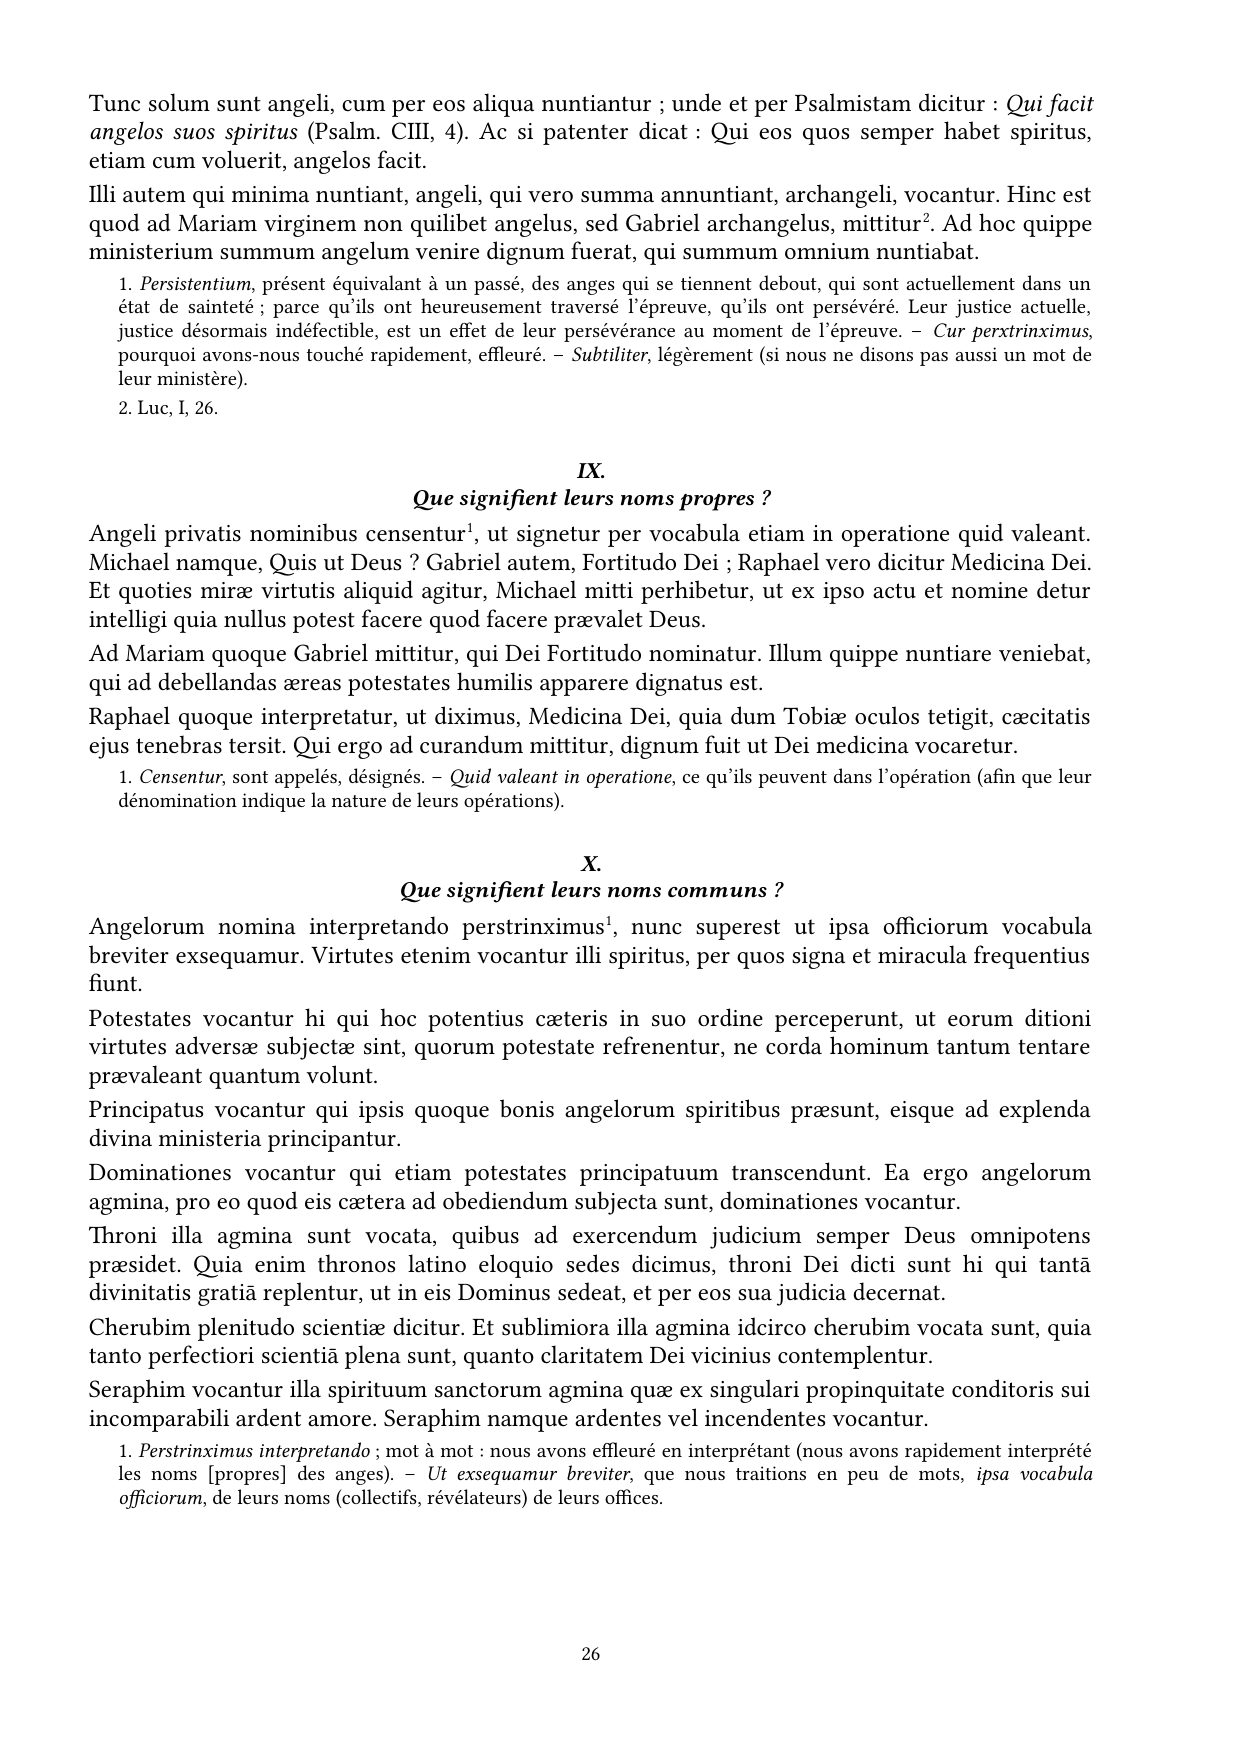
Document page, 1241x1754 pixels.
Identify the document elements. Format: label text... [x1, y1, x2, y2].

text X. Que signifient leurs noms communs ? [88, 851, 1093, 903]
text Angelorum nomina interpretando perstrinximus1, nunc superest ut ipsa officiorum vocabula breviter exsequamur. Virtutes etenim vocantur illi spiritus, per quos signa et miracula frequentius fiunt. [88, 912, 1093, 998]
text Tunc solum sunt angeli, cum per eos aliqua nuntiantur ; unde et per Psalmistam dicitur : Qui facit angelos suos spiritus (Psalm. CIII, 4). Ac si patenter dicat : Qui eos quos semper habet spiritus, etiam cum voluerit, angelos facit. [88, 88, 1093, 174]
text Raphael quoque interpretatur, ut diximus, Medicina Dei, quia dum Tobiæ oculos tetigit, cæcitatis ejus tenebras tersit. Qui ergo ad curandum mittitur, dignum fuit ut Dei medicina vocaretur. [88, 702, 1093, 759]
text 1. Censentur, sont appelés, désignés. – Quid valeant in operatione, ce qu’ils peuvent dans l’opération (afin que leur dénomination indique la nature de leurs opérations). [118, 765, 1093, 813]
text Illi autem qui minima nuntiant, angeli, qui vero summa annuntiant, archangeli, vocantur. Hinc est quod ad Mariam virginem non quilibet angelus, sed Gabriel archangelus, mittitur2. Ad hoc quippe ministerium summum angelum venire dignum fuerat, qui summum omnium nuntiabat. [88, 180, 1093, 266]
text IX. Que signifient leurs noms propres ? [88, 458, 1093, 511]
text Throni illa agmina sunt vocata, quibus ad exercendum judicium semper Deus omnipotens præsidet. Quia enim thronos latino eloquio sedes dicimus, throni Dei dicti sunt hi qui tantā divinitatis gratiā replentur, ut in eis Dominus sedeat, et per eos sua judicia decernat. [88, 1221, 1093, 1307]
text Ad Mariam quoque Gabriel mittitur, qui Dei Fortitudo nominatur. Illum quippe nuntiare veniebat, qui ad debellandas æreas potestates humilis apparere dignatus est. [88, 639, 1093, 696]
text 2. Luc, I, 26. [118, 396, 1093, 420]
text Dominationes vocantur qui etiam potestates principatuum transcendunt. Ea ergo angelorum agmina, pro eo quod eis cætera ad obediendum subjecta sunt, dominationes vocantur. [88, 1158, 1093, 1215]
text Cherubim plenitudo scientiæ dicitur. Et sublimiora illa agmina idcirco cherubim vocata sunt, quia tanto perfectiori scientiā plena sunt, quanto claritatem Dei vicinius contemplentur. [88, 1312, 1093, 1369]
text 1. Persistentium, présent équivalant à un passé, des anges qui se tiennent debout, qui sont actuellement dans un état de sainteté ; parce qu’ils ont heureusement traversé l’épreuve, qu’ils ont persévéré. Leur justice actuelle, justice désormais indéfectible, est un effet de leur persévérance au moment de l’épreuve. – Cur perxtrinximus, pourquoi avons-nous touché rapidement, effleuré. – Subtiliter, légèrement (si nous ne disons pas aussi un mot de leur ministère). [118, 271, 1093, 390]
text 1. Perstrinximus interpretando ; mot à mot : nous avons effleuré en interprétant (nous avons rapidement interprété les noms [propres] des anges). – Ut exsequamur breviter, que nous traitions en peu de mots, ipsa vocabula officiorum, de leurs noms (collectifs, révélateurs) de leurs offices. [118, 1438, 1093, 1509]
text Angeli privatis nominibus censentur1, ut signetur per vocabula etiam in operatione quid valeant. Michael namque, Quis ut Deus ? Gabriel autem, Fortitudo Dei ; Raphael vero dicitur Medicina Dei. Et quoties miræ virtutis aliquid agitur, Michael mitti perhibetur, ut ex ipso actu et nomine detur intelligi quia nullus potest facere quod facere prævalet Deus. [88, 519, 1093, 633]
text Principatus vocantur qui ipsis quoque bonis angelorum spiritibus præsunt, eisque ad explenda divina ministeria principantur. [88, 1095, 1093, 1152]
text Potestates vocantur hi qui hoc potentius cæteris in suo ordine perceperunt, ut eorum ditioni virtutes adversæ subjectæ sint, quorum potestate refrenentur, ne corda hominum tantum tentare prævaleant quantum volunt. [88, 1004, 1093, 1089]
text Seraphim vocantur illa spirituum sanctorum agmina quæ ex singulari propinquitate conditoris sui incomparabili ardent amore. Seraphim namque ardentes vel incendentes vocantur. [88, 1375, 1093, 1432]
